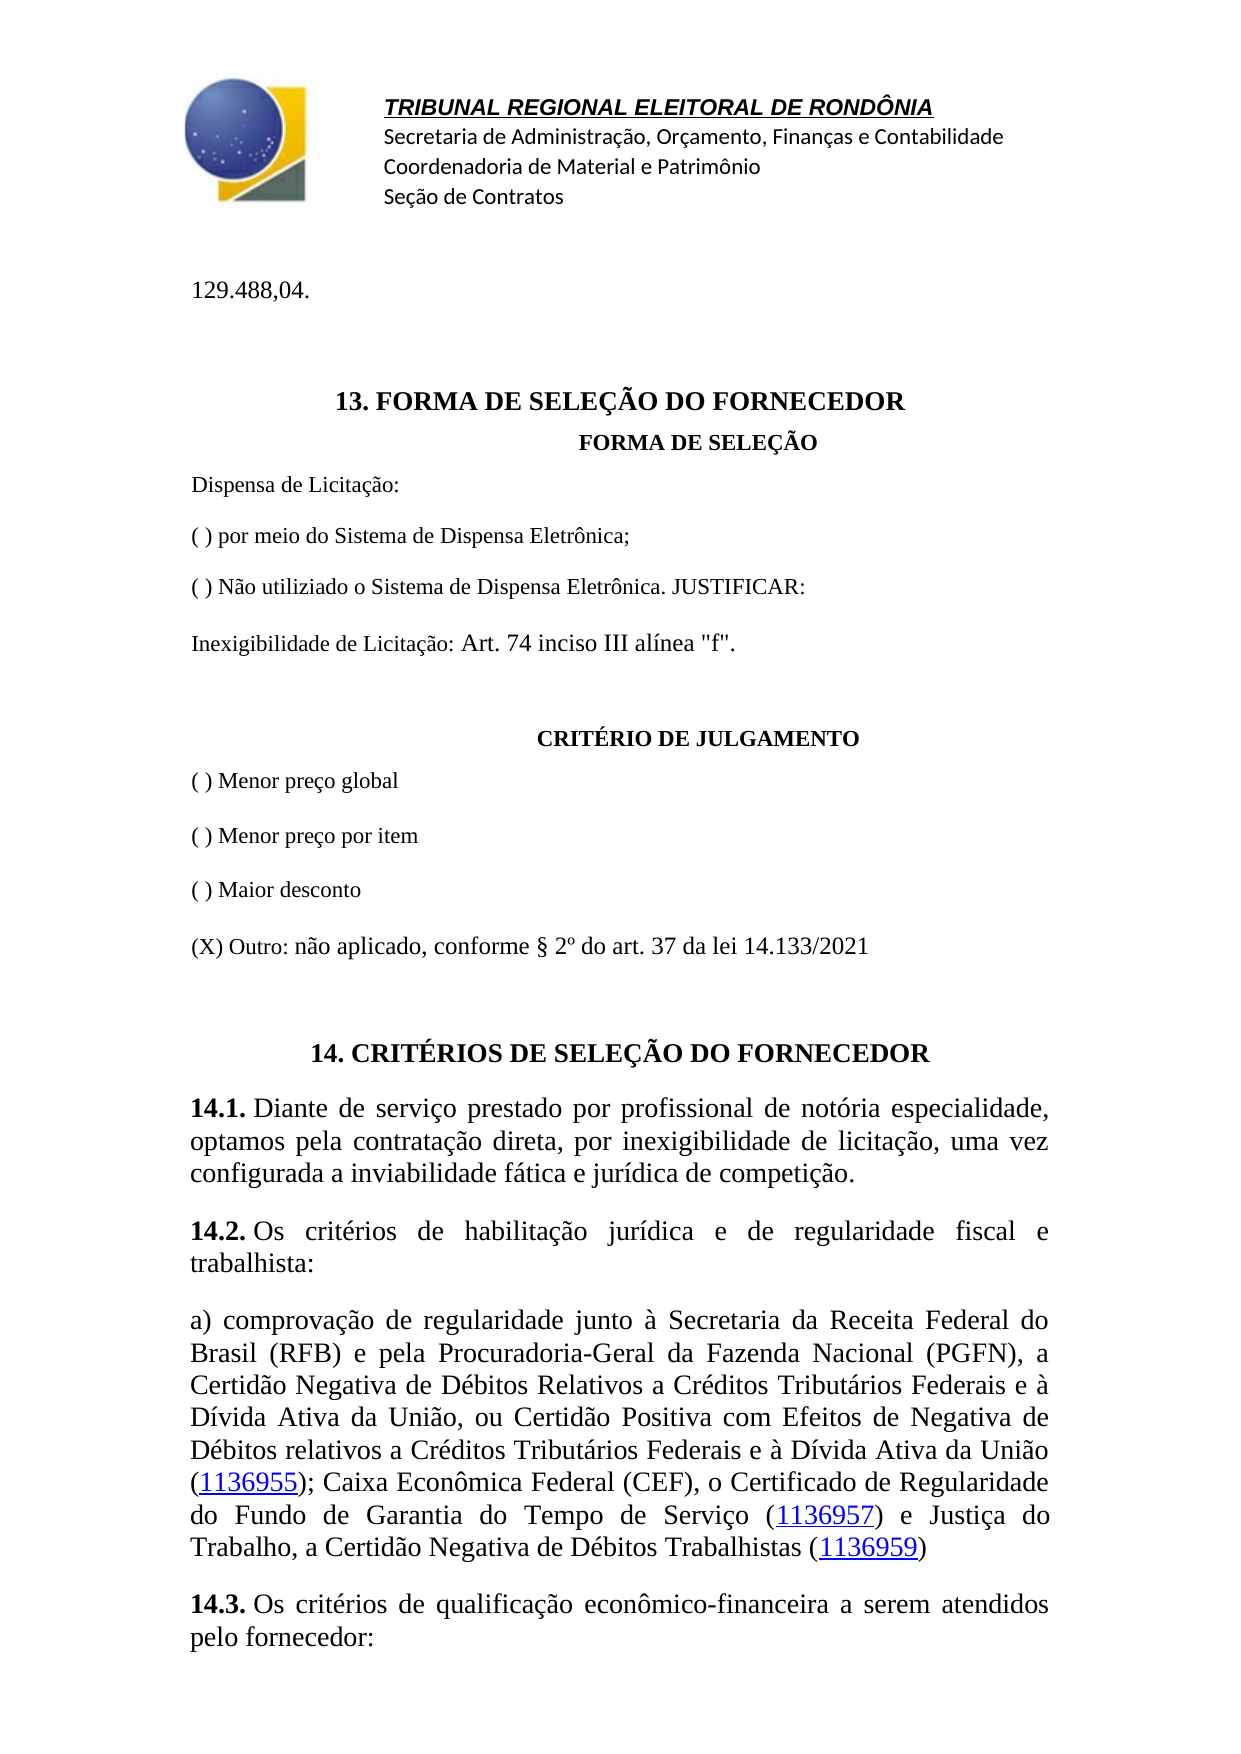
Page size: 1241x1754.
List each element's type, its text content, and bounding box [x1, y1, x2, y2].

table_cell (X) Outro: não aplicado, conforme § 2º do art. 37 da lei 14.133/2021 [177, 917, 1219, 974]
text 14. CRITÉRIOS DE SELEÇÃO DO FORNECEDOR [177, 1037, 1063, 1068]
table_cell ( ) Menor preço por item [177, 808, 1219, 862]
table_header CRITÉRIO DE JULGAMENTO [177, 724, 1219, 753]
table_cell 129.488,04. [177, 261, 1219, 318]
text a) comprovação de regularidade junto à Secretaria da Receita Federal do Brasil (RFB) e pela Procuradoria-Geral da Fazenda Nacional (PGFN), a Certidão Negativa de Débitos Relativos a Créditos Tributários Federais e à Dívida Ativa da União, ou Certidão Positiva com Efeitos de Negativa de Débitos relativos a Créditos Tributários Federais e à Dívida Ativa da União (1136955); Caixa Econômica Federal (CEF), o Certificado de Regularidade do Fundo de Garantia do Tempo de Serviço (1136957) e Justiça do Trabalho, a Certidão Negativa de Débitos Trabalhistas (1136959) [190, 1303, 1051, 1562]
table_header FORMA DE SELEÇÃO [177, 427, 1219, 457]
text 14.1. Diante de serviço prestado por profissional de notória especialidade, optamos pela contratação direta, por inexigibilidade de licitação, uma vez configurada a inviabilidade fática e jurídica de competição. [190, 1091, 1051, 1188]
text 13. FORMA DE SELEÇÃO DO FORNECEDOR [177, 386, 1063, 417]
table_cell Dispensa de Licitação: ( ) por meio do Sistema de Dispensa Eletrônica; ( ) Não utiliziado o Sistema de Dispensa Eletrônica. JUSTIFICAR: [177, 457, 1219, 614]
table_cell ( ) Maior desconto [177, 862, 1219, 917]
text 14.2. Os critérios de habilitação jurídica e de regularidade fiscal e trabalhista: [190, 1213, 1051, 1278]
table_cell Inexigibilidade de Licitação: Art. 74 inciso III alínea "f". [177, 614, 1219, 671]
table_cell ( ) Menor preço global [177, 753, 1219, 808]
text 14.3. Os critérios de qualificação econômico-financeira a serem atendidos pelo fornecedor: [190, 1587, 1051, 1652]
